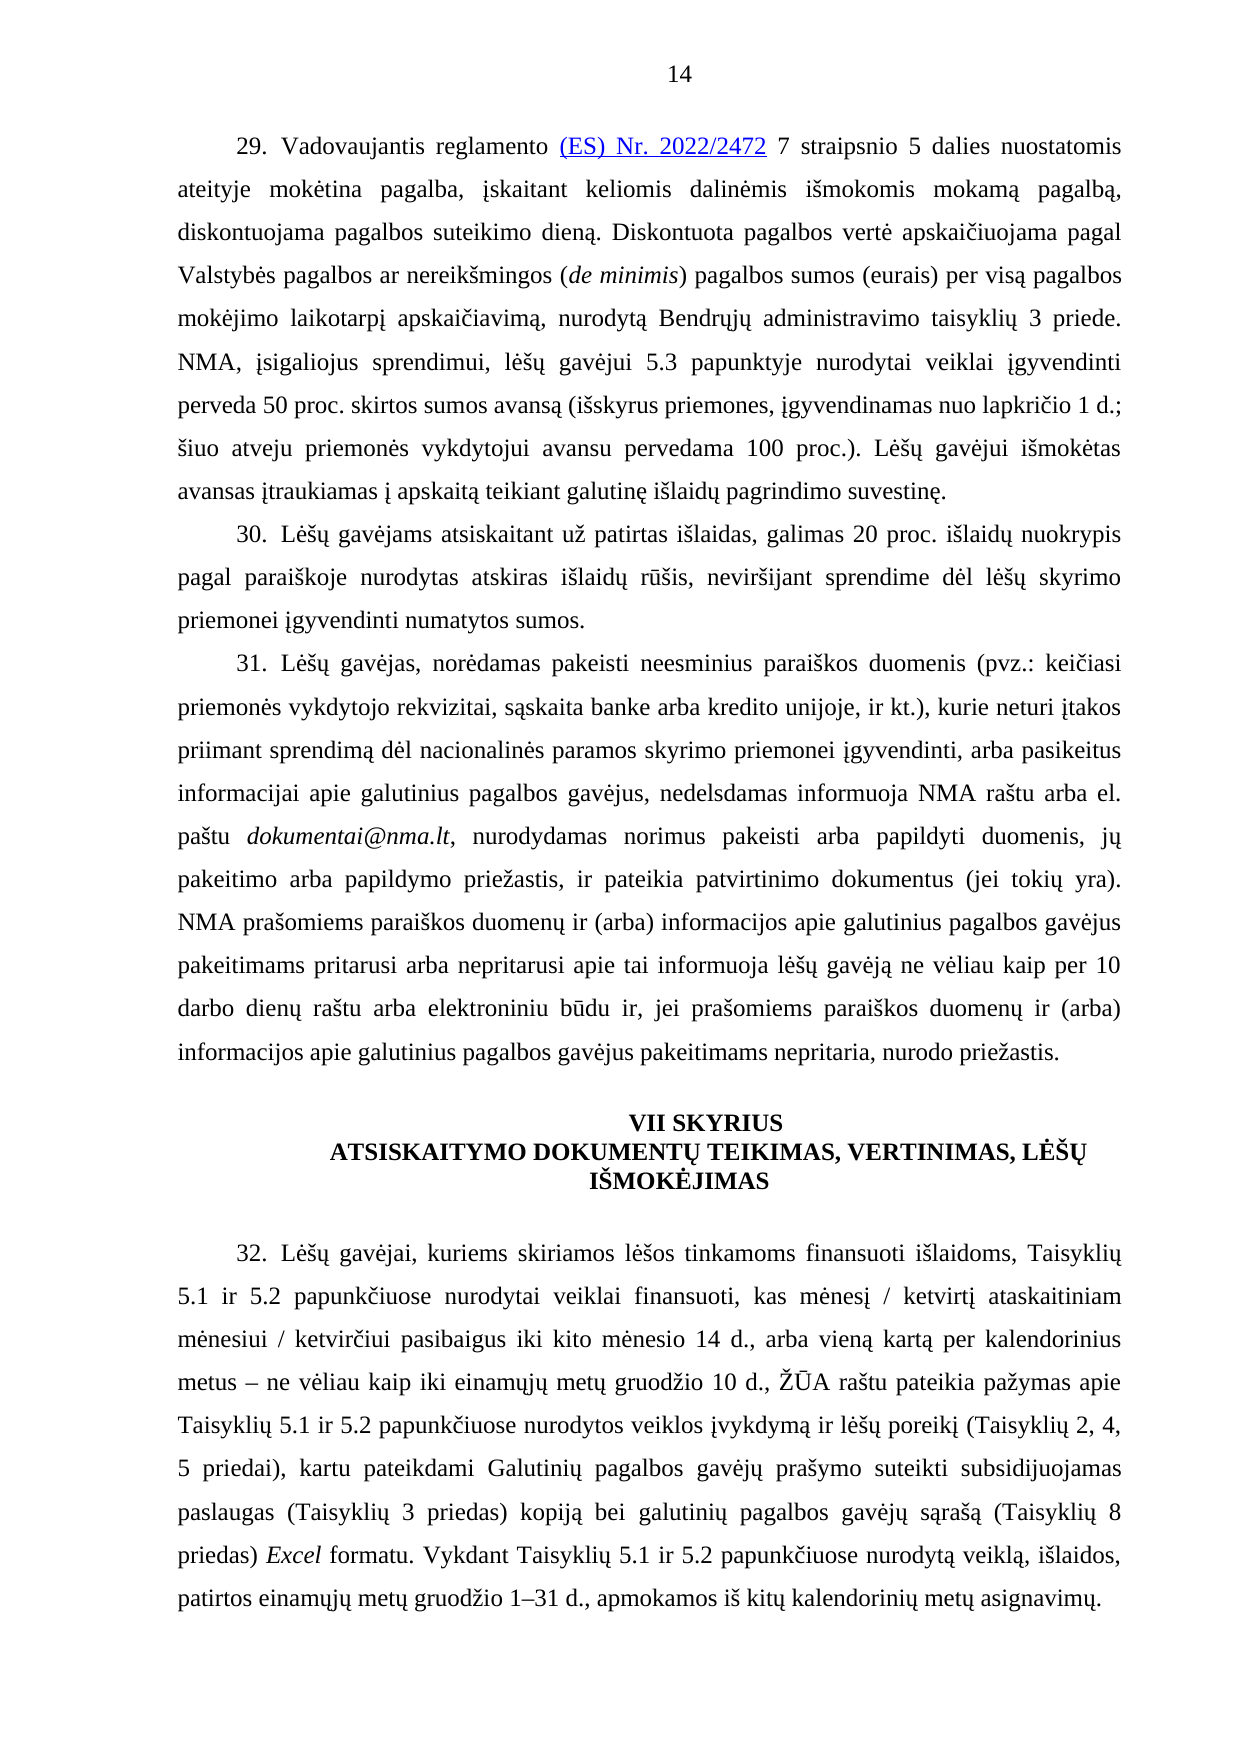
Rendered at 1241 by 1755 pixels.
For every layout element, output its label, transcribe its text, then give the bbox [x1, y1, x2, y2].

text 30. Lėšų gavėjams atsiskaitant už patirtas išlaidas, galimas 20 proc. išlaidų nuokrypis pagal paraiškoje nurodytas atskiras išlaidų rūšis, neviršijant sprendime dėl lėšų skyrimo priemonei įgyvendinti numatytos sumos. [177, 519, 1122, 634]
text VII SKYRIUS [236, 1108, 1122, 1137]
text ATSISKAITYMO DOKUMENTŲ TEIKIMAS, VERTINIMAS, LĖŠŲ IŠMOKĖJIMAS [236, 1137, 1122, 1195]
text 31. Lėšų gavėjas, norėdamas pakeisti neesminius paraiškos duomenis (pvz.: keičiasi priemonės vykdytojo rekvizitai, sąskaita banke arba kredito unijoje, ir kt.), kurie neturi įtakos priimant sprendimą dėl nacionalinės paramos skyrimo priemonei įgyvendinti, arba pasikeitus informacijai apie galutinius pagalbos gavėjus, nedelsdamas informuoja NMA raštu arba el. paštu dokumentai@nma.lt, nurodydamas norimus pakeisti arba papildyti duomenis, jų pakeitimo arba papildymo priežastis, ir pateikia patvirtinimo dokumentus (jei tokių yra). NMA prašomiems paraiškos duomenų ir (arba) informacijos apie galutinius pagalbos gavėjus pakeitimams pritarusi arba nepritarusi apie tai informuoja lėšų gavėją ne vėliau kaip per 10 darbo dienų raštu arba elektroniniu būdu ir, jei prašomiems paraiškos duomenų ir (arba) informacijos apie galutinius pagalbos gavėjus pakeitimams nepritaria, nurodo priežastis. [177, 648, 1122, 1065]
text 29. Vadovaujantis reglamento (ES) Nr. 2022/2472 7 straipsnio 5 dalies nuostatomis ateityje mokėtina pagalba, įskaitant keliomis dalinėmis išmokomis mokamą pagalbą, diskontuojama pagalbos suteikimo dieną. Diskontuota pagalbos vertė apskaičiuojama pagal Valstybės pagalbos ar nereikšmingos (de minimis) pagalbos sumos (eurais) per visą pagalbos mokėjimo laikotarpį apskaičiavimą, nurodytą Bendrųjų administravimo taisyklių 3 priede. NMA, įsigaliojus sprendimui, lėšų gavėjui 5.3 papunktyje nurodytai veiklai įgyvendinti perveda 50 proc. skirtos sumos avansą (išskyrus priemones, įgyvendinamas nuo lapkričio 1 d.; šiuo atveju priemonės vykdytojui avansu pervedama 100 proc.). Lėšų gavėjui išmokėtas avansas įtraukiamas į apskaitą teikiant galutinę išlaidų pagrindimo suvestinę. [177, 131, 1122, 505]
text 32. Lėšų gavėjai, kuriems skiriamos lėšos tinkamoms finansuoti išlaidoms, Taisyklių 5.1 ir 5.2 papunkčiuose nurodytai veiklai finansuoti, kas mėnesį / ketvirtį ataskaitiniam mėnesiui / ketvirčiui pasibaigus iki kito mėnesio 14 d., arba vieną kartą per kalendorinius metus – ne vėliau kaip iki einamųjų metų gruodžio 10 d., ŽŪA raštu pateikia pažymas apie Taisyklių 5.1 ir 5.2 papunkčiuose nurodytos veiklos įvykdymą ir lėšų poreikį (Taisyklių 2, 4, 5 priedai), kartu pateikdami Galutinių pagalbos gavėjų prašymo suteikti subsidijuojamas paslaugas (Taisyklių 3 priedas) kopiją bei galutinių pagalbos gavėjų sąrašą (Taisyklių 8 priedas) Excel formatu. Vykdant Taisyklių 5.1 ir 5.2 papunkčiuose nurodytą veiklą, išlaidos, patirtos einamųjų metų gruodžio 1–31 d., apmokamos iš kitų kalendorinių metų asignavimų. [177, 1238, 1122, 1612]
